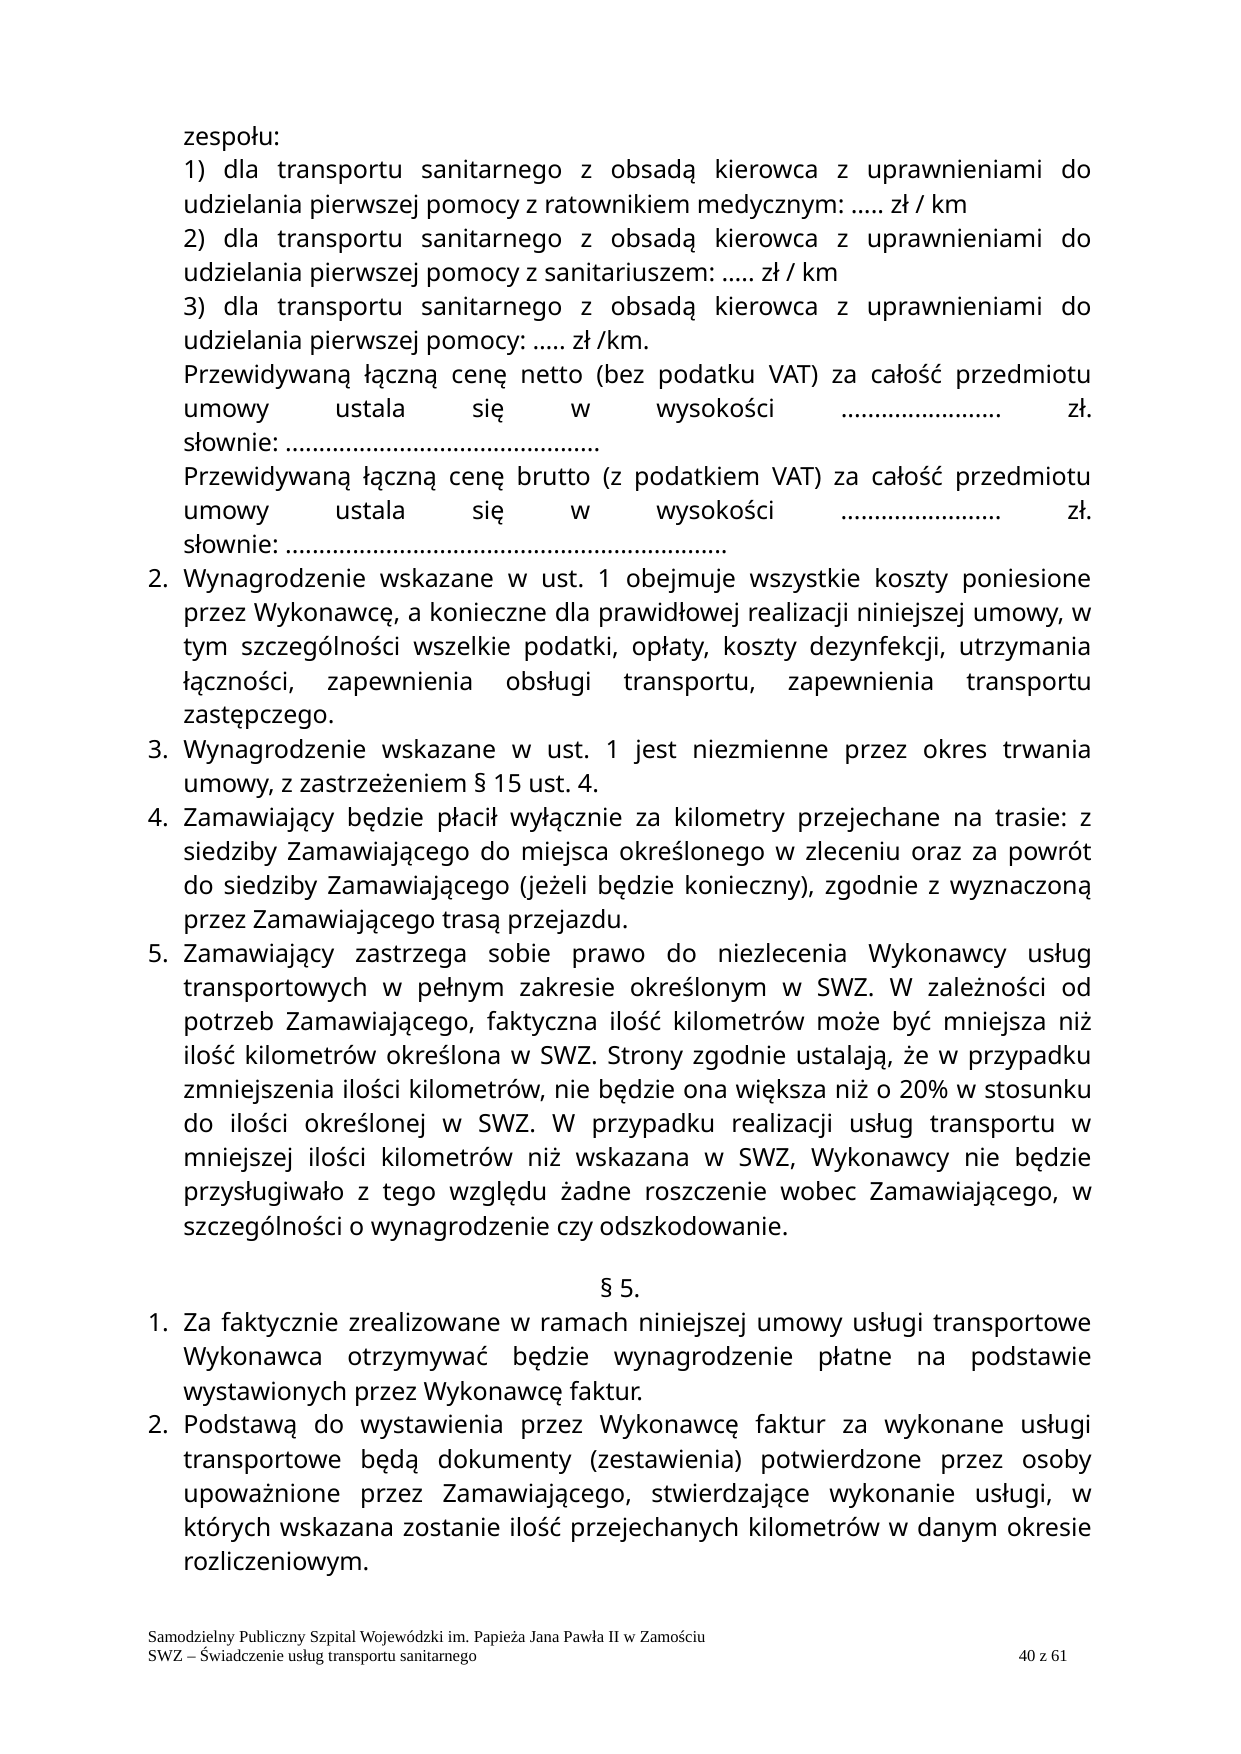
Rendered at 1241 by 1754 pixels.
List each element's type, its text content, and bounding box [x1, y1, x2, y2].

list Wynagrodzenie wskazane w ust. 1 obejmuje wszystkie koszty poniesione przez Wykonawcę, a konieczne dla prawidłowej realizacji niniejszej umowy, w tym szczególności wszelkie podatki, opłaty, koszty dezynfekcji, utrzymania łączności, zapewnienia obsługi transportu, zapewnienia transportu zastępczego. [148, 561, 1093, 731]
list zespołu: [148, 118, 1093, 152]
list Za faktycznie zrealizowane w ramach niniejszej umowy usługi transportowe Wykonawca otrzymywać będzie wynagrodzenie płatne na podstawie wystawionych przez Wykonawcę faktur. [148, 1305, 1093, 1407]
text § 5. [148, 1271, 1093, 1305]
list Przewidywaną łączną cenę netto (bez podatku VAT) za całość przedmiotu umowy ustala się w wysokości ........................ zł. słownie: ............................................... [148, 357, 1093, 459]
list 2) dla transportu sanitarnego z obsadą kierowca z uprawnieniami do udzielania pierwszej pomocy z sanitariuszem: ….. zł / km [148, 220, 1093, 288]
list Podstawą do wystawienia przez Wykonawcę faktur za wykonane usługi transportowe będą dokumenty (zestawienia) potwierdzone przez osoby upoważnione przez Zamawiającego, stwierdzające wykonanie usługi, w których wskazana zostanie ilość przejechanych kilometrów w danym okresie rozliczeniowym. [148, 1407, 1093, 1577]
list Wynagrodzenie wskazane w ust. 1 jest niezmienne przez okres trwania umowy, z zastrzeżeniem § 15 ust. 4. [148, 731, 1093, 799]
list Przewidywaną łączną cenę brutto (z podatkiem VAT) za całość przedmiotu umowy ustala się w wysokości ........................ zł. słownie: .................................................................. [148, 459, 1093, 561]
list 1) dla transportu sanitarnego z obsadą kierowca z uprawnieniami do udzielania pierwszej pomocy z ratownikiem medycznym: ….. zł / km [148, 152, 1093, 220]
list Zamawiający będzie płacił wyłącznie za kilometry przejechane na trasie: z siedziby Zamawiającego do miejsca określonego w zleceniu oraz za powrót do siedziby Zamawiającego (jeżeli będzie konieczny), zgodnie z wyznaczoną przez Zamawiającego trasą przejazdu. [148, 799, 1093, 936]
list 3) dla transportu sanitarnego z obsadą kierowca z uprawnieniami do udzielania pierwszej pomocy: ….. zł /km. [148, 288, 1093, 357]
list Zamawiający zastrzega sobie prawo do niezlecenia Wykonawcy usług transportowych w pełnym zakresie określonym w SWZ. W zależności od potrzeb Zamawiającego, faktyczna ilość kilometrów może być mniejsza niż ilość kilometrów określona w SWZ. Strony zgodnie ustalają, że w przypadku zmniejszenia ilości kilometrów, nie będzie ona większa niż o 20% w stosunku do ilości określonej w SWZ. W przypadku realizacji usług transportu w mniejszej ilości kilometrów niż wskazana w SWZ, Wykonawcy nie będzie przysługiwało z tego względu żadne roszczenie wobec Zamawiającego, w szczególności o wynagrodzenie czy odszkodowanie. [148, 936, 1093, 1242]
